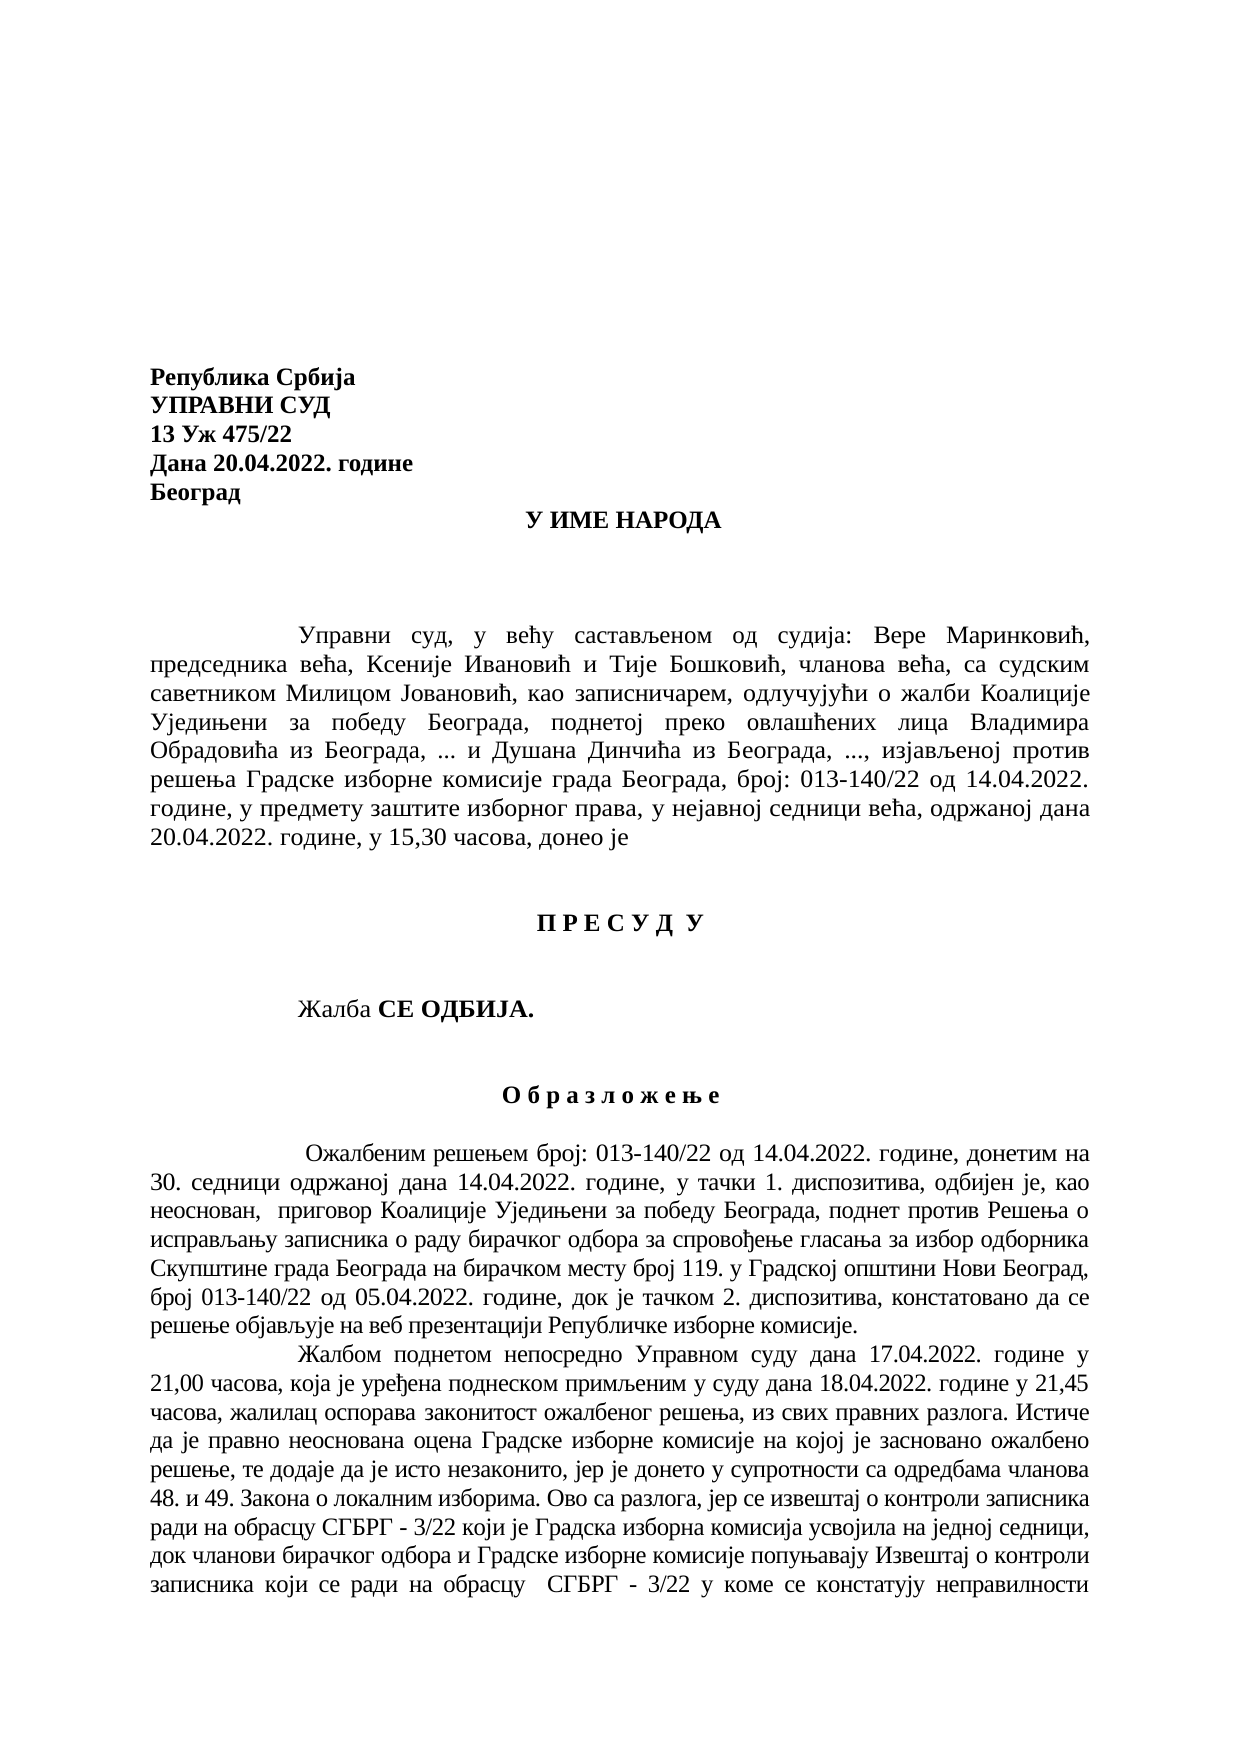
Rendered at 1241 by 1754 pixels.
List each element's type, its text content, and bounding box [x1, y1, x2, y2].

text П Р Е С У Д У [150, 908, 1090, 937]
text У ИМЕ НАРОДА [150, 506, 1090, 534]
text Београд [150, 477, 1090, 506]
text Република Србија [150, 148, 1090, 391]
text УПРАВНИ СУД [150, 391, 1090, 419]
text Жалбом поднетом непосредно Управном суду дана 17.04.2022. године у 21,00 часова, која је уређена поднеском примљеним у суду дана 18.04.2022. године у 21,45 часова, жалилац оспорава законитост ожалбеног решења, из свих правних разлога. Истиче да је правно неоснована оцена Градске изборне комисије на којој је засновано ожалбено решење, те додаје да је исто незаконито, јер је донето у супротности са одредбама чланова 48. и 49. Закона о локалним изборима. Ово са разлога, јер се извештај о контроли записника ради на обрасцу СГБРГ - 3/22 који је Градска изборна комисија усвојила на једној седници, док чланови бирачког одбора и Градске изборне комисије попуњавају Извештај о контроли записника који се ради на обрасцу СГБРГ - 3/22 у коме се констатују неправилности [150, 1339, 1090, 1598]
text Ожалбеним решењем број: 013-140/22 од 14.04.2022. године, донетим на 30. седници одржаној дана 14.04.2022. године, у тачки 1. диспозитива, одбијен је, као неоснован, приговор Коалиције Уједињени за победу Београда, поднет против Решења о исправљању записника о раду бирачког одбора за спровођење гласања за избор одборника Скупштине града Београда на бирачком месту број 119. у Градској општини Нови Београд, број 013-140/22 од 05.04.2022. године, док је тачком 2. диспозитива, констатовано да се решење објављује на веб презентацији Републичке изборне комисије. [150, 1138, 1090, 1339]
text Жалба СЕ ОДБИЈА. [150, 994, 1090, 1023]
text Управни суд, у већу састављеном од судија: Вере Маринковић, председника већа, Ксеније Ивановић и Тије Бошковић, чланова већа, са судским саветником Милицом Јовановић, као записничарем, одлучујући о жалби Коалиције Уједињени за победу Београда, поднетој преко овлашћених лица Владимира Обрадовића из Београда, ... и Душана Динчића из Београда, ..., изјављеној против решења Градске изборне комисије града Београда, број: 013-140/22 од 14.04.2022. године, у предмету заштите изборног права, у нејавној седници већа, одржаној дана 20.04.2022. године, у 15,30 часова, донео је [150, 621, 1090, 851]
text Дана 20.04.2022. године [150, 448, 1090, 477]
text О б р а з л о ж е њ е [150, 1081, 1090, 1109]
text 13 Уж 475/22 [150, 419, 1090, 448]
